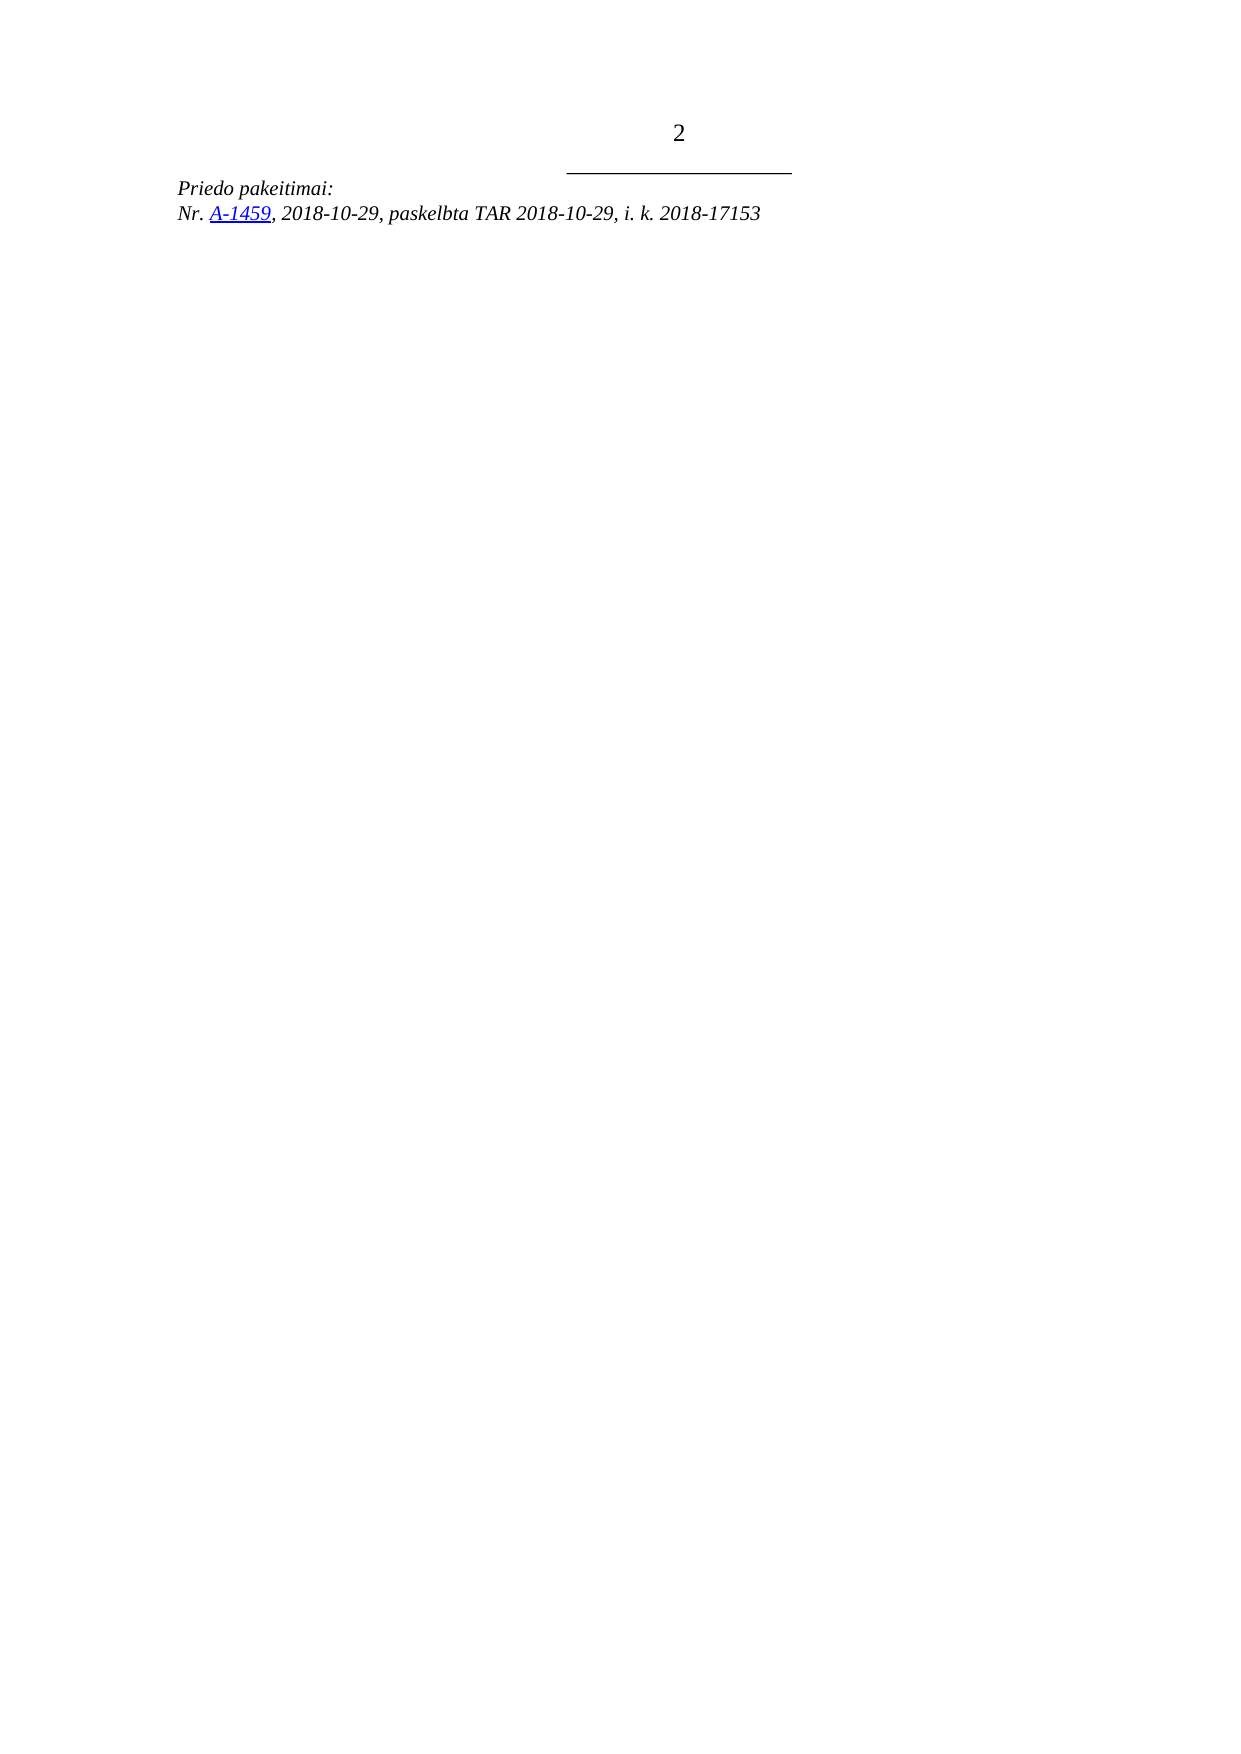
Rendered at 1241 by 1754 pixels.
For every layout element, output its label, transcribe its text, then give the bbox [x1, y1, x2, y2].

text Nr. A-1459, 2018-10-29, paskelbta TAR 2018-10-29, i. k. 2018-17153 [177, 200, 1181, 224]
text __________________ [177, 148, 1181, 176]
text Priedo pakeitimai: [177, 176, 1181, 200]
